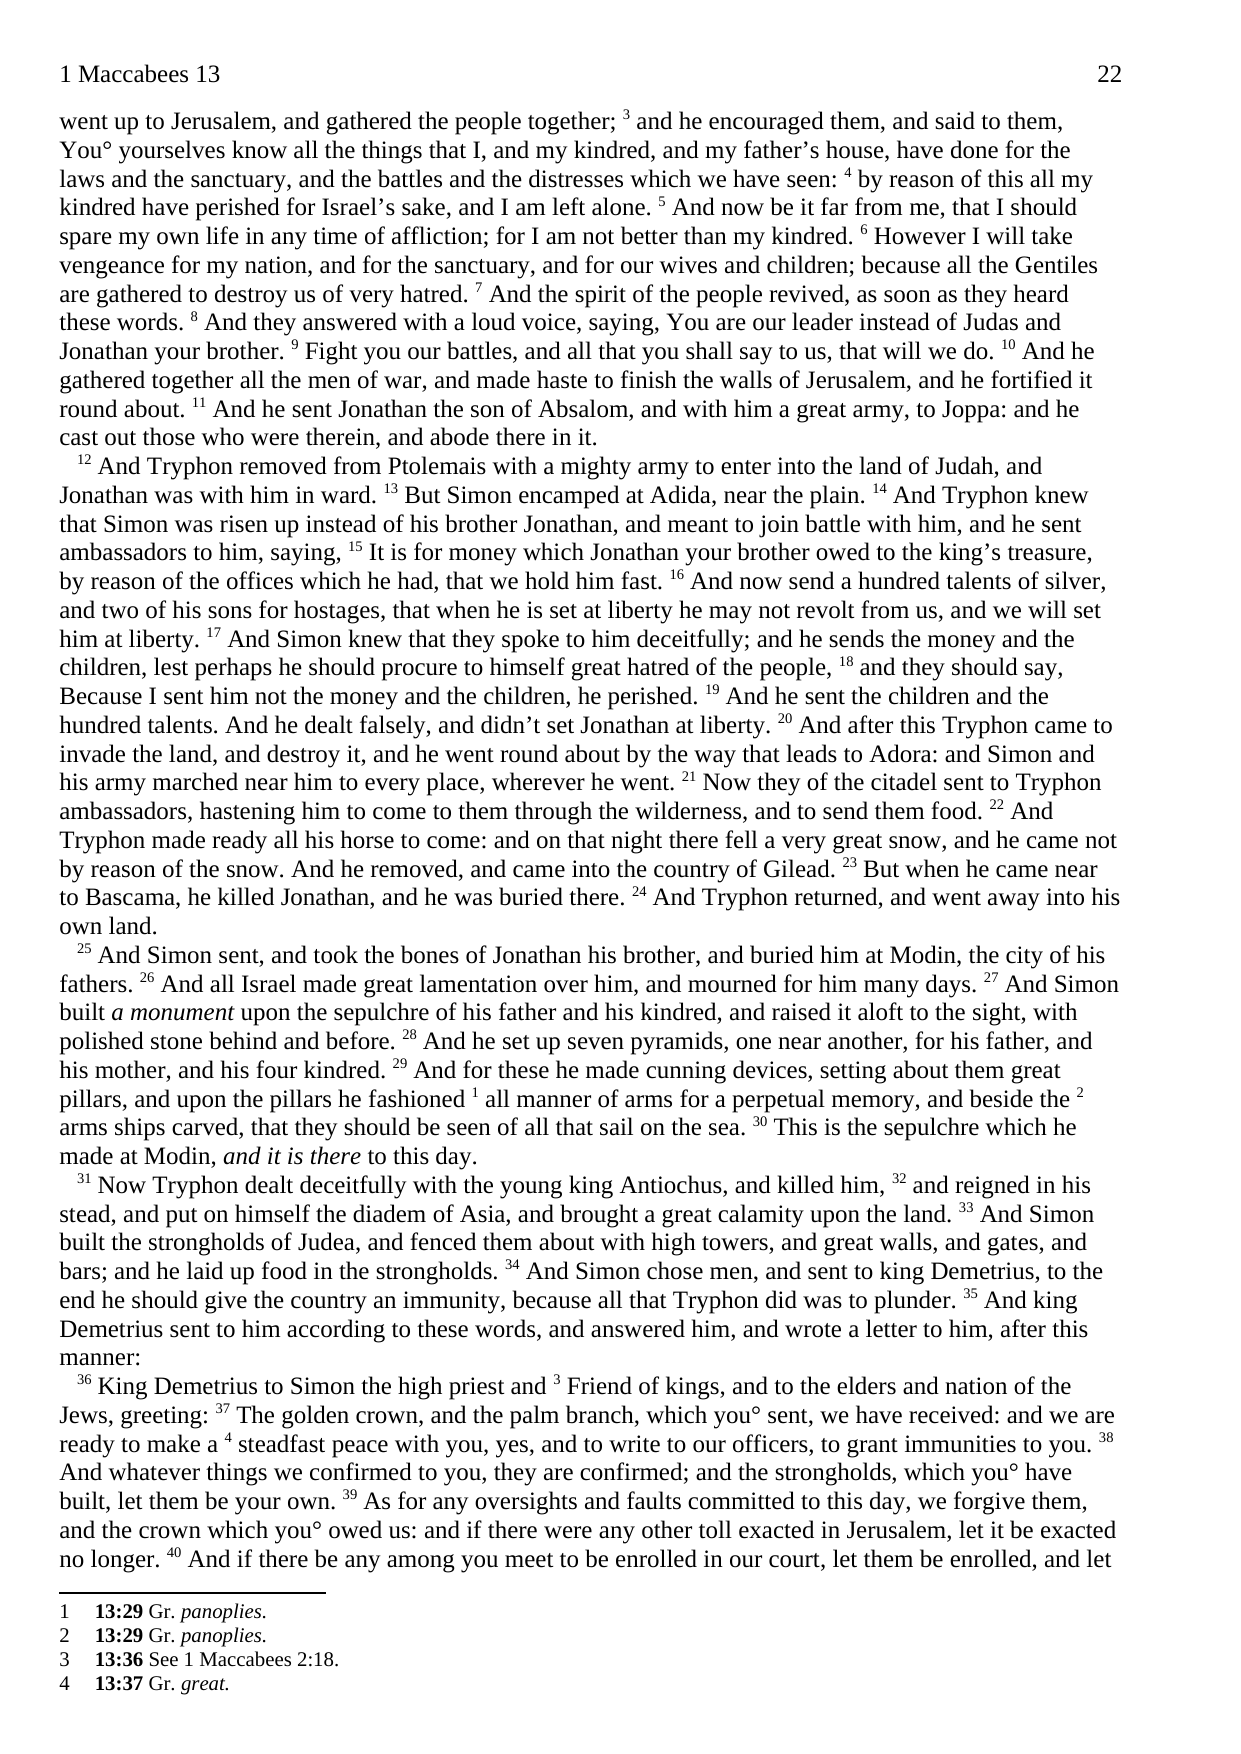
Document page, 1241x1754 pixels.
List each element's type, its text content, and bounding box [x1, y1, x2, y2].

text 13:29 Gr. panoplies. [59, 1623, 1122, 1647]
text 12 And Tryphon removed from Ptolemais with a mighty army to enter into the land of Judah, and Jonathan was with him in ward. 13 But Simon encamped at Adida, near the plain. 14 And Tryphon knew that Simon was risen up instead of his brother Jonathan, and meant to join battle with him, and he sent ambassadors to him, saying, 15 It is for money which Jonathan your brother owed to the king’s treasure, by reason of the offices which he had, that we hold him fast. 16 And now send a hundred talents of silver, and two of his sons for hostages, that when he is set at liberty he may not revolt from us, and we will set him at liberty. 17 And Simon knew that they spoke to him deceitfully; and he sends the money and the children, lest perhaps he should procure to himself great hatred of the people, 18 and they should say, Because I sent him not the money and the children, he perished. 19 And he sent the children and the hundred talents. And he dealt falsely, and didn’t set Jonathan at liberty. 20 And after this Tryphon came to invade the land, and destroy it, and he went round about by the way that leads to Adora: and Simon and his army marched near him to every place, wherever he went. 21 Now they of the citadel sent to Tryphon ambassadors, hastening him to come to them through the wilderness, and to send them food. 22 And Tryphon made ready all his horse to come: and on that night there fell a very great snow, and he came not by reason of the snow. And he removed, and came into the country of Gilead. 23 But when he came near to Bascama, he killed Jonathan, and he was buried there. 24 And Tryphon returned, and went away into his own land. [59, 451, 1122, 940]
text 13:37 Gr. great. [59, 1671, 1122, 1695]
text 36 King Demetrius to Simon the high priest and Friend of kings, and to the elders and nation of the Jews, greeting: 37 The golden crown, and the palm branch, which you° sent, we have received: and we are ready to make a steadfast peace with you, yes, and to write to our officers, to grant immunities to you. 38 And whatever things we confirmed to you, they are confirmed; and the strongholds, which you° have built, let them be your own. 39 As for any oversights and faults committed to this day, we forgive them, and the crown which you° owed us: and if there were any other toll exacted in Jerusalem, let it be exacted no longer. 40 And if there be any among you meet to be enrolled in our court, let them be enrolled, and let [59, 1371, 1122, 1572]
text 13:29 Gr. panoplies. [59, 1599, 1122, 1623]
text 13:36 See 1 Maccabees 2:18. [59, 1647, 1122, 1671]
text 31 Now Tryphon dealt deceitfully with the young king Antiochus, and killed him, 32 and reigned in his stead, and put on himself the diadem of Asia, and brought a great calamity upon the land. 33 And Simon built the strongholds of Judea, and fenced them about with high towers, and great walls, and gates, and bars; and he laid up food in the strongholds. 34 And Simon chose men, and sent to king Demetrius, to the end he should give the country an immunity, because all that Tryphon did was to plunder. 35 And king Demetrius sent to him according to these words, and answered him, and wrote a letter to him, after this manner: [59, 1170, 1122, 1371]
text 25 And Simon sent, and took the bones of Jonathan his brother, and buried him at Modin, the city of his fathers. 26 And all Israel made great lamentation over him, and mourned for him many days. 27 And Simon built a monument upon the sepulchre of his father and his kindred, and raised it aloft to the sight, with polished stone behind and before. 28 And he set up seven pyramids, one near another, for his father, and his mother, and his four kindred. 29 And for these he made cunning devices, setting about them great pillars, and upon the pillars he fashioned all manner of arms for a perpetual memory, and beside the arms ships carved, that they should be seen of all that sail on the sea. 30 This is the sepulchre which he made at Modin, and it is there to this day. [59, 940, 1122, 1170]
text 13And Simon heard that Tryphon had gathered together a mighty army to come into the land of Judah, and destroy it utterly. 2 And he saw that the people trembled and was in great fear; and he went up to Jerusalem, and gathered the people together; 3 and he encouraged them, and said to them, You° yourselves know all the things that I, and my kindred, and my father’s house, have done for the laws and the sanctuary, and the battles and the distresses which we have seen: 4 by reason of this all my kindred have perished for Israel’s sake, and I am left alone. 5 And now be it far from me, that I should spare my own life in any time of affliction; for I am not better than my kindred. 6 However I will take vengeance for my nation, and for the sanctuary, and for our wives and children; because all the Gentiles are gathered to destroy us of very hatred. 7 And the spirit of the people revived, as soon as they heard these words. 8 And they answered with a loud voice, saying, You are our leader instead of Judas and Jonathan your brother. 9 Fight you our battles, and all that you shall say to us, that will we do. 10 And he gathered together all the men of war, and made haste to finish the walls of Jerusalem, and he fortified it round about. 11 And he sent Jonathan the son of Absalom, and with him a great army, to Joppa: and he cast out those who were therein, and abode there in it. [59, 106, 1122, 451]
